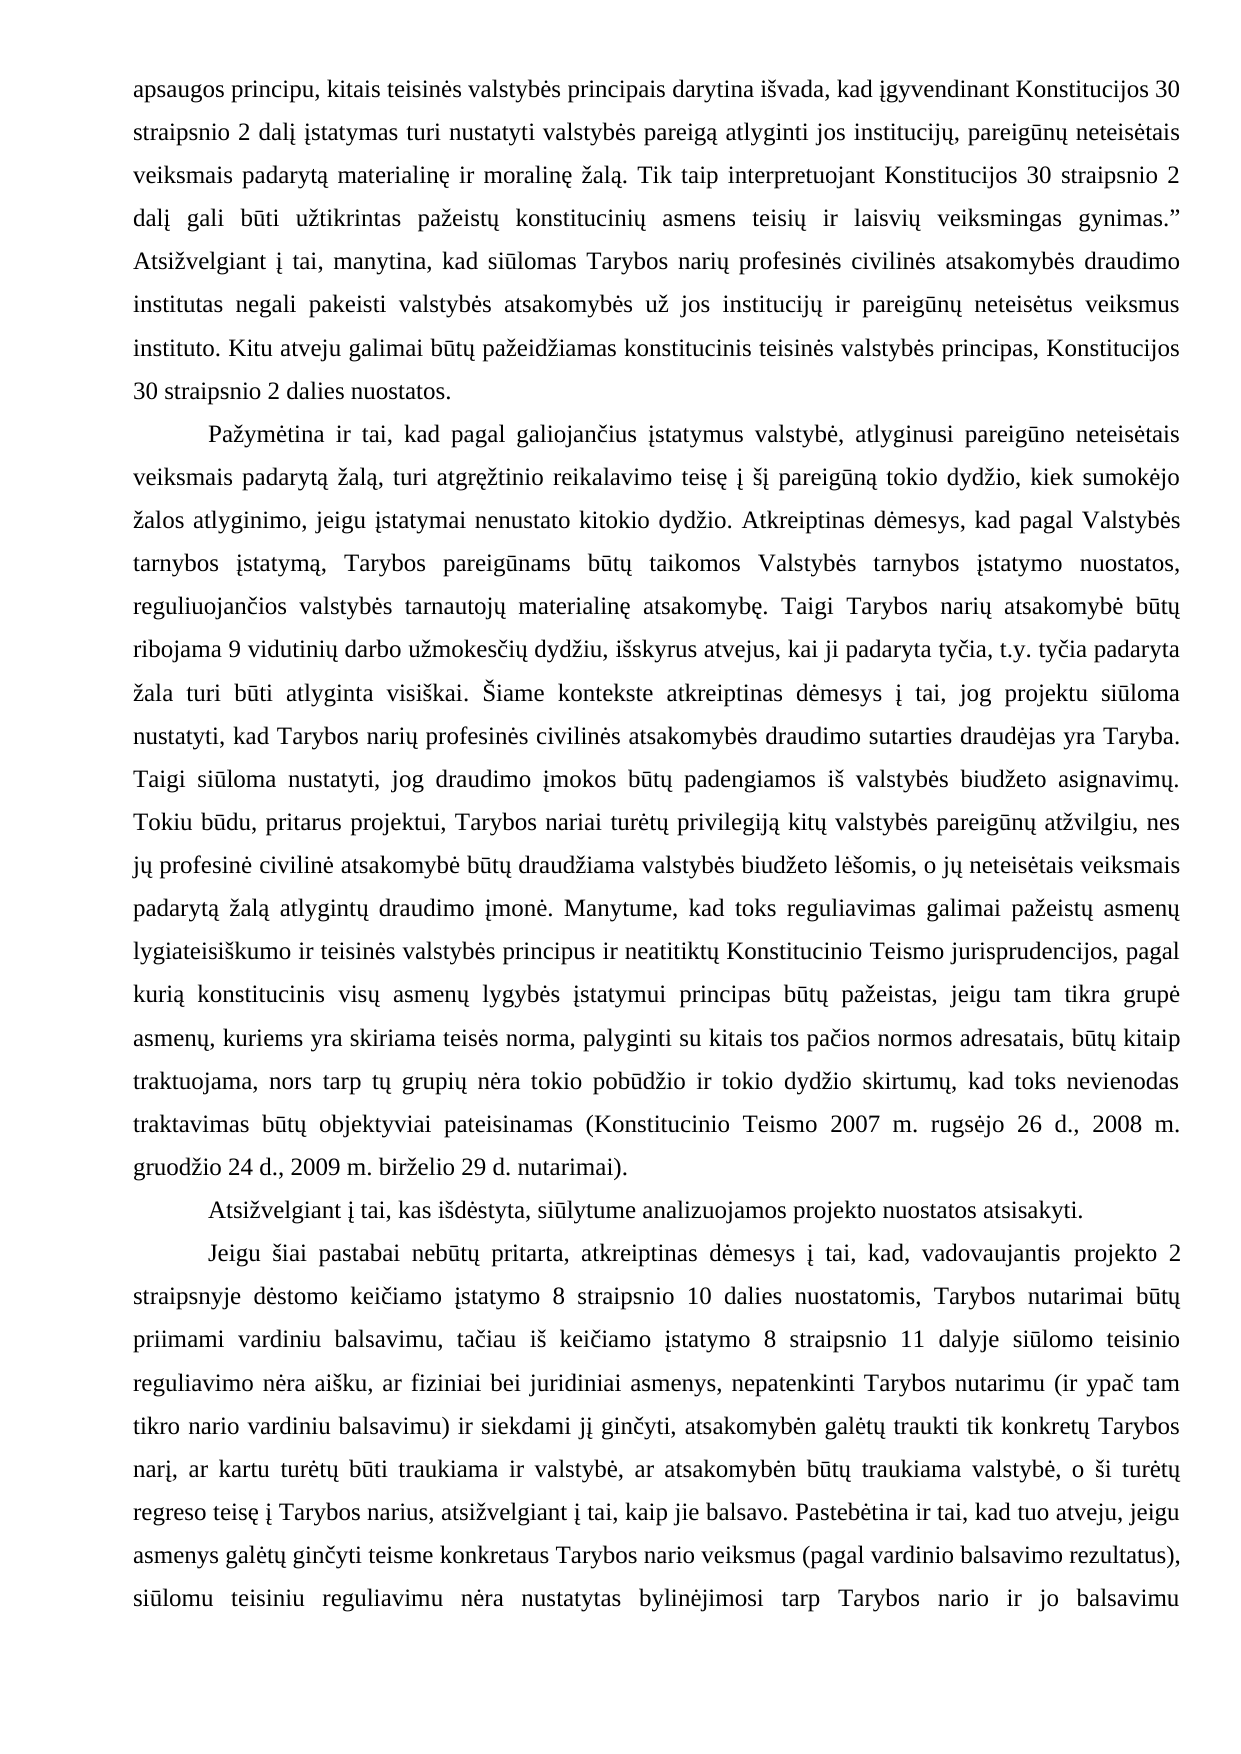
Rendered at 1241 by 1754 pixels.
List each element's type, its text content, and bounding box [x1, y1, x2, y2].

text Atsižvelgiant į tai, kas išdėstyta, siūlytume analizuojamos projekto nuostatos atsisakyti. [133, 1195, 1181, 1224]
text apsaugos principu, kitais teisinės valstybės principais darytina išvada, kad įgyvendinant Konstitucijos 30 straipsnio 2 dalį įstatymas turi nustatyti valstybės pareigą atlyginti jos institucijų, pareigūnų neteisėtais veiksmais padarytą materialinę ir moralinę žalą. Tik taip interpretuojant Konstitucijos 30 straipsnio 2 dalį gali būti užtikrintas pažeistų konstitucinių asmens teisių ir laisvių veiksmingas gynimas.” Atsižvelgiant į tai, manytina, kad siūlomas Tarybos narių profesinės civilinės atsakomybės draudimo institutas negali pakeisti valstybės atsakomybės už jos institucijų ir pareigūnų neteisėtus veiksmus instituto. Kitu atveju galimai būtų pažeidžiamas konstitucinis teisinės valstybės principas, Konstitucijos 30 straipsnio 2 dalies nuostatos. [133, 74, 1181, 404]
text Jeigu šiai pastabai nebūtų pritarta, atkreiptinas dėmesys į tai, kad, vadovaujantis projekto 2 straipsnyje dėstomo keičiamo įstatymo 8 straipsnio 10 dalies nuostatomis, Tarybos nutarimai būtų priimami vardiniu balsavimu, tačiau iš keičiamo įstatymo 8 straipsnio 11 dalyje siūlomo teisinio reguliavimo nėra aišku, ar fiziniai bei juridiniai asmenys, nepatenkinti Tarybos nutarimu (ir ypač tam tikro nario vardiniu balsavimu) ir siekdami jį ginčyti, atsakomybėn galėtų traukti tik konkretų Tarybos narį, ar kartu turėtų būti traukiama ir valstybė, ar atsakomybėn būtų traukiama valstybė, o ši turėtų regreso teisę į Tarybos narius, atsižvelgiant į tai, kaip jie balsavo. Pastebėtina ir tai, kad tuo atveju, jeigu asmenys galėtų ginčyti teisme konkretaus Tarybos nario veiksmus (pagal vardinio balsavimo rezultatus), siūlomu teisiniu reguliavimu nėra nustatytas bylinėjimosi tarp Tarybos nario ir jo balsavimu [133, 1238, 1181, 1612]
text Pažymėtina ir tai, kad pagal galiojančius įstatymus valstybė, atlyginusi pareigūno neteisėtais veiksmais padarytą žalą, turi atgręžtinio reikalavimo teisę į šį pareigūną tokio dydžio, kiek sumokėjo žalos atlyginimo, jeigu įstatymai nenustato kitokio dydžio. Atkreiptinas dėmesys, kad pagal Valstybės tarnybos įstatymą, Tarybos pareigūnams būtų taikomos Valstybės tarnybos įstatymo nuostatos, reguliuojančios valstybės tarnautojų materialinę atsakomybę. Taigi Tarybos narių atsakomybė būtų ribojama 9 vidutinių darbo užmokesčių dydžiu, išskyrus atvejus, kai ji padaryta tyčia, t.y. tyčia padaryta žala turi būti atlyginta visiškai. Šiame kontekste atkreiptinas dėmesys į tai, jog projektu siūloma nustatyti, kad Tarybos narių profesinės civilinės atsakomybės draudimo sutarties draudėjas yra Taryba. Taigi siūloma nustatyti, jog draudimo įmokos būtų padengiamos iš valstybės biudžeto asignavimų. Tokiu būdu, pritarus projektui, Tarybos nariai turėtų privilegiją kitų valstybės pareigūnų atžvilgiu, nes jų profesinė civilinė atsakomybė būtų draudžiama valstybės biudžeto lėšomis, o jų neteisėtais veiksmais padarytą žalą atlygintų draudimo įmonė. Manytume, kad toks reguliavimas galimai pažeistų asmenų lygiateisiškumo ir teisinės valstybės principus ir neatitiktų Konstitucinio Teismo jurisprudencijos, pagal kurią konstitucinis visų asmenų lygybės įstatymui principas būtų pažeistas, jeigu tam tikra grupė asmenų, kuriems yra skiriama teisės norma, palyginti su kitais tos pačios normos adresatais, būtų kitaip traktuojama, nors tarp tų grupių nėra tokio pobūdžio ir tokio dydžio skirtumų, kad toks nevienodas traktavimas būtų objektyviai pateisinamas (Konstitucinio Teismo 2007 m. rugsėjo 26 d., 2008 m. gruodžio 24 d., 2009 m. birželio 29 d. nutarimai). [133, 419, 1181, 1181]
